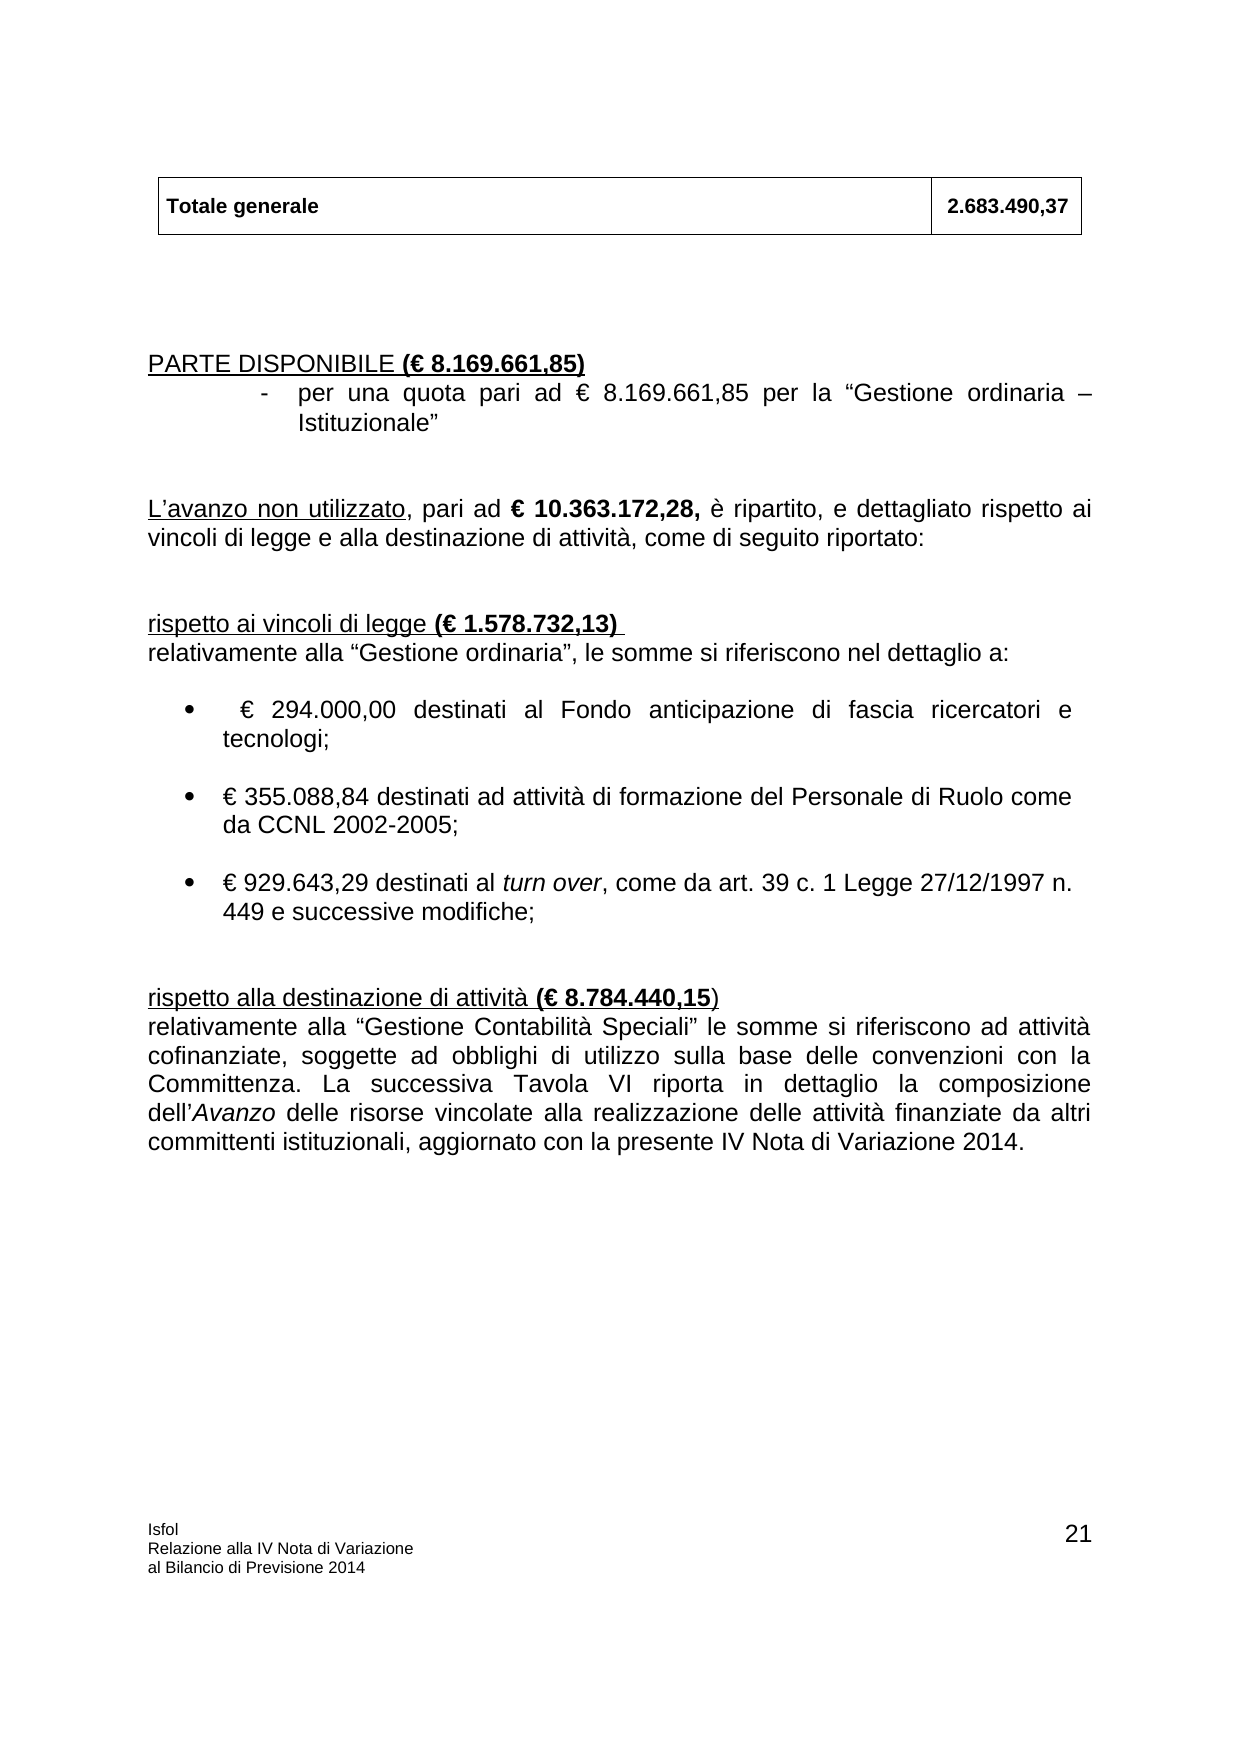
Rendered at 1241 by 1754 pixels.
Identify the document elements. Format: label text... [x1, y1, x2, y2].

list € 294.000,00 destinati al Fondo anticipazione di fascia ricercatori e tecnologi; [185, 695, 1074, 753]
text relativamente alla “Gestione Contabilità Speciali” le somme si riferiscono ad attività cofinanziate, soggette ad obblighi di utilizzo sulla base delle convenzioni con la Committenza. La successiva Tavola VI riporta in dettaglio la composizione dell’Avanzo delle risorse vincolate alla realizzazione delle attività finanziate da altri committenti istituzionali, aggiornato con la presente IV Nota di Variazione 2014. [148, 1012, 1092, 1156]
list € 929.643,29 destinati al turn over, come da art. 39 c. 1 Legge 27/12/1997 n. 449 e successive modifiche; [185, 868, 1074, 926]
table_cell Totale generale [159, 178, 931, 233]
list per una quota pari ad € 8.169.661,85 per la “Gestione ordinaria – Istituzionale” [260, 378, 1092, 437]
text rispetto ai vincoli di legge (€ 1.578.732,13) [148, 609, 1092, 638]
list € 355.088,84 destinati ad attività di formazione del Personale di Ruolo come da CCNL 2002-2005; [185, 782, 1074, 839]
text relativamente alla “Gestione ordinaria”, le somme si riferiscono nel dettaglio a: [148, 638, 1092, 667]
table_cell 2.683.490,37 [932, 178, 1081, 233]
text L’avanzo non utilizzato, pari ad € 10.363.172,28, è ripartito, e dettagliato rispetto ai vincoli di legge e alla destinazione di attività, come di seguito riportato: [148, 494, 1092, 552]
text rispetto alla destinazione di attività (€ 8.784.440,15) [148, 983, 1092, 1012]
text PARTE DISPONIBILE (€ 8.169.661,85) [148, 349, 1092, 378]
